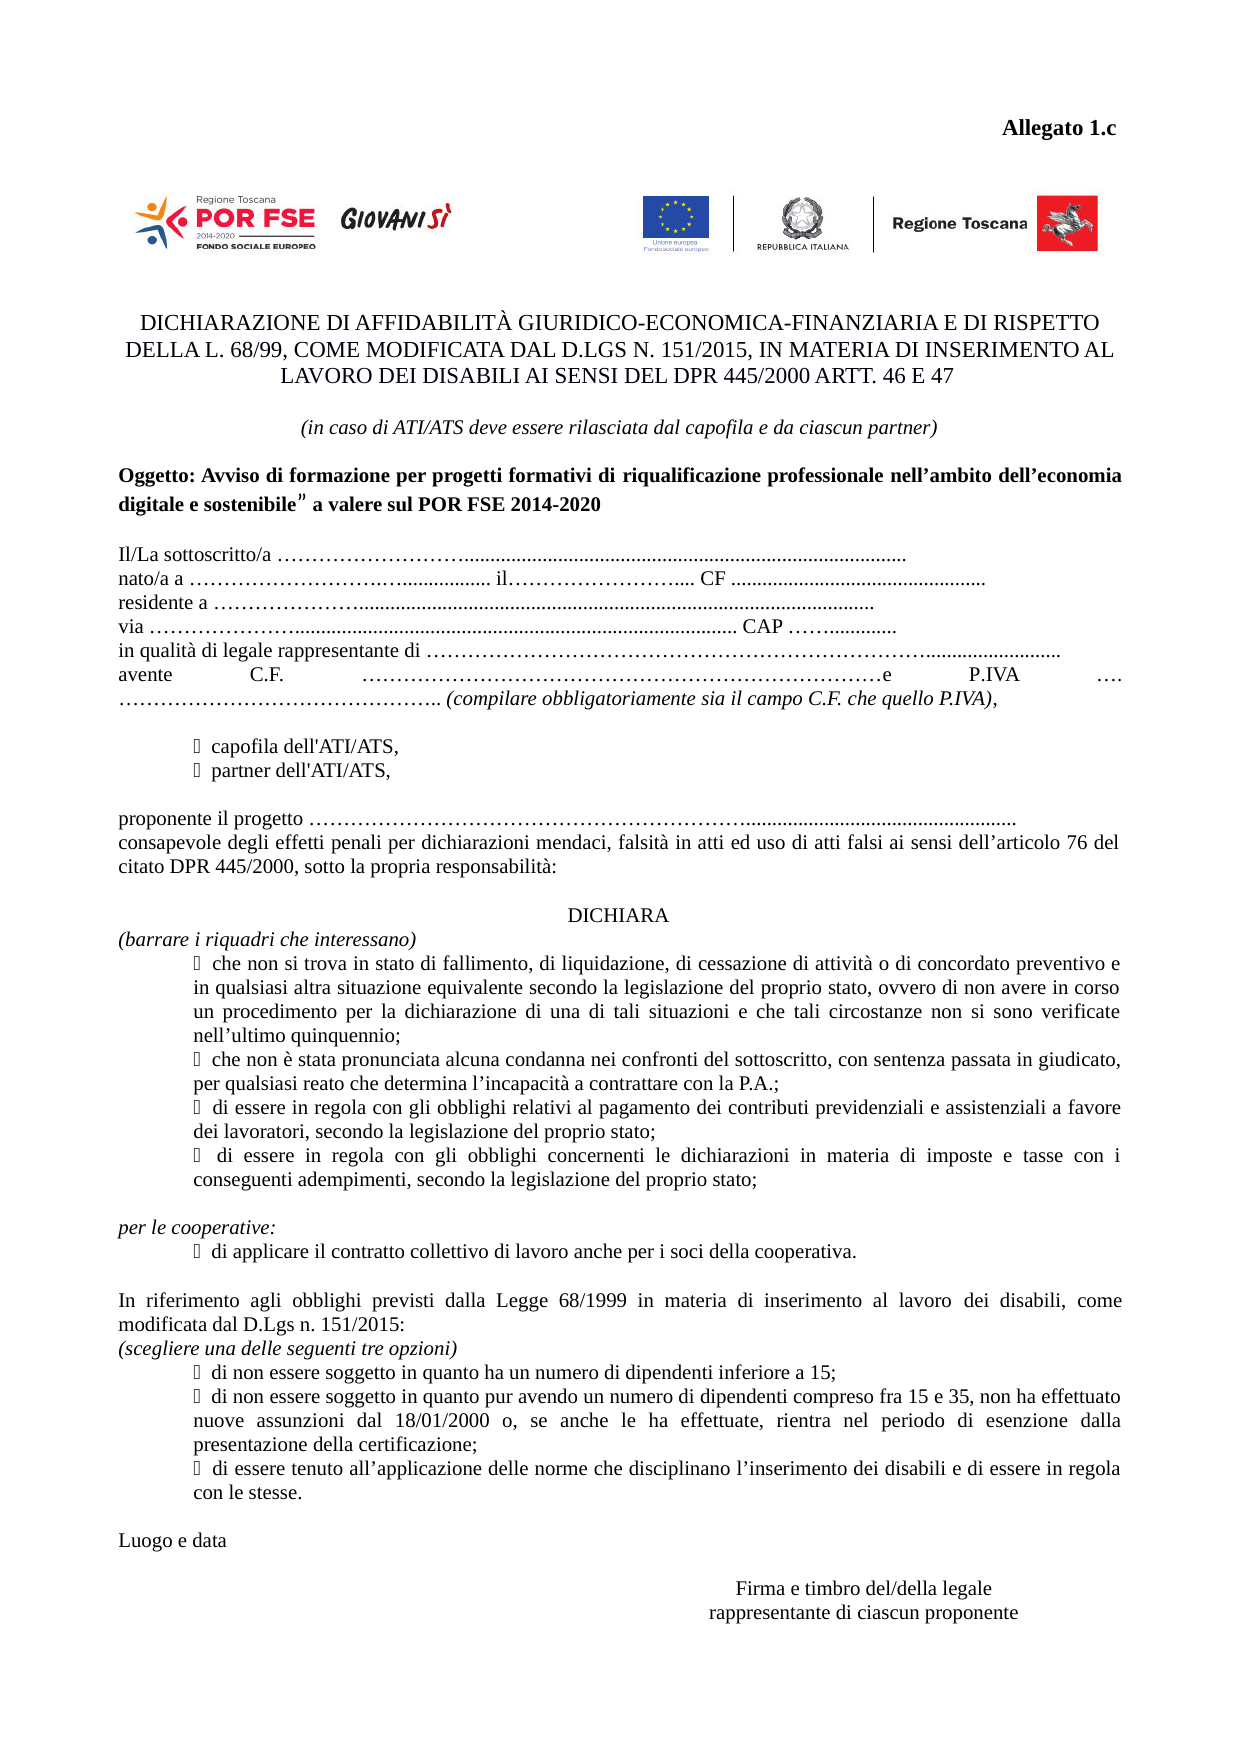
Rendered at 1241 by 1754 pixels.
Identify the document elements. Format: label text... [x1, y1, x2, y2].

text in qualità di legale rappresentante di ……………………………………………………………….......................... [118, 638, 1122, 662]
text In riferimento agli obblighi previsti dalla Legge 68/1999 in materia di inserimento al lavoro dei disabili, come modificata dal D.Lgs n. 151/2015: [118, 1287, 1122, 1336]
list c di essere in regola con gli obblighi concernenti le dichiarazioni in materia di imposte e tasse con i conseguenti adempimenti, secondo la legislazione del proprio stato; [156, 1143, 1122, 1191]
text rappresentante di ciascun proponente [605, 1600, 1122, 1624]
text Oggetto: Avviso di formazione per progetti formativi di riqualificazione professionale nell’ambito dell’economia digitale e sostenibile” a valere sul POR FSE 2014-2020 [118, 463, 1122, 517]
list c di non essere soggetto in quanto ha un numero di dipendenti inferiore a 15; [156, 1360, 1122, 1384]
list c di applicare il contratto collettivo di lavoro anche per i soci della cooperativa. [156, 1239, 1122, 1263]
text DICHIARA [118, 902, 1122, 927]
list c di essere tenuto all’applicazione delle norme che disciplinano l’inserimento dei disabili e di essere in regola con le stesse. [156, 1456, 1122, 1504]
text (scegliere una delle seguenti tre opzioni) [118, 1336, 1122, 1360]
list c di essere in regola con gli obblighi relativi al pagamento dei contributi previdenziali e assistenziali a favore dei lavoratori, secondo la legislazione del proprio stato; [156, 1095, 1122, 1143]
text residente a …………………................................................................................................... [118, 590, 1122, 614]
text per le cooperative: [118, 1215, 1122, 1239]
list c partner dell'ATI/ATS, [156, 758, 1122, 782]
text (in caso di ATI/ATS deve essere rilasciata dal capofila e da ciascun partner) [118, 415, 1122, 439]
text Il/La sottoscritto/a ………………………..................................................................................... [118, 542, 1122, 566]
list c che non si trova in stato di fallimento, di liquidazione, di cessazione di attività o di concordato preventivo e in qualsiasi altra situazione equivalente secondo la legislazione del proprio stato, ovvero di non avere in corso un procedimento per la dichiarazione di una di tali situazioni e che tali circostanze non si sono verificate nell’ultimo quinquennio; [156, 951, 1122, 1047]
text proponente il progetto ……………………………………………………….................................................... [118, 806, 1122, 830]
text (barrare i riquadri che interessano) [118, 927, 1122, 951]
subtitle Allegato 1.c [118, 114, 1122, 140]
list c di non essere soggetto in quanto pur avendo un numero di dipendenti compreso fra 15 e 35, non ha effettuato nuove assunzioni dal 18/01/2000 o, se anche le ha effettuate, rientra nel periodo di esenzione dalla presentazione della certificazione; [156, 1384, 1122, 1456]
text nato/a a ……………………….…................. il…………………….... CF ................................................. [118, 566, 1122, 590]
text avente C.F. …………………………………………………………………e P.IVA ….……………………………………….. (compilare obbligatoriamente sia il campo C.F. che quello P.IVA), [118, 662, 1122, 710]
list c che non è stata pronunciata alcuna condanna nei confronti del sottoscritto, con sentenza passata in giudicato, per qualsiasi reato che determina l’incapacità a contrattare con la P.A.; [156, 1047, 1122, 1095]
text Firma e timbro del/della legale [605, 1576, 1122, 1600]
text consapevole degli effetti penali per dichiarazioni mendaci, falsità in atti ed uso di atti falsi ai sensi dell’articolo 76 del citato DPR 445/2000, sotto la propria responsabilità: [118, 830, 1122, 878]
text DICHIARAZIONE DI AFFIDABILITÀ GIURIDICO-ECONOMICA-FINANZIARIA E DI RISPETTO DELLA L. 68/99, COME MODIFICATA DAL D.LGS N. 151/2015, IN MATERIA DI INSERIMENTO AL LAVORO DEI DISABILI AI SENSI DEL DPR 445/2000 ARTT. 46 E 47 [118, 309, 1122, 388]
text via …………………..................................................................................... CAP ……............. [118, 614, 1122, 638]
text Luogo e data [118, 1528, 1122, 1552]
list c capofila dell'ATI/ATS, [156, 734, 1122, 758]
